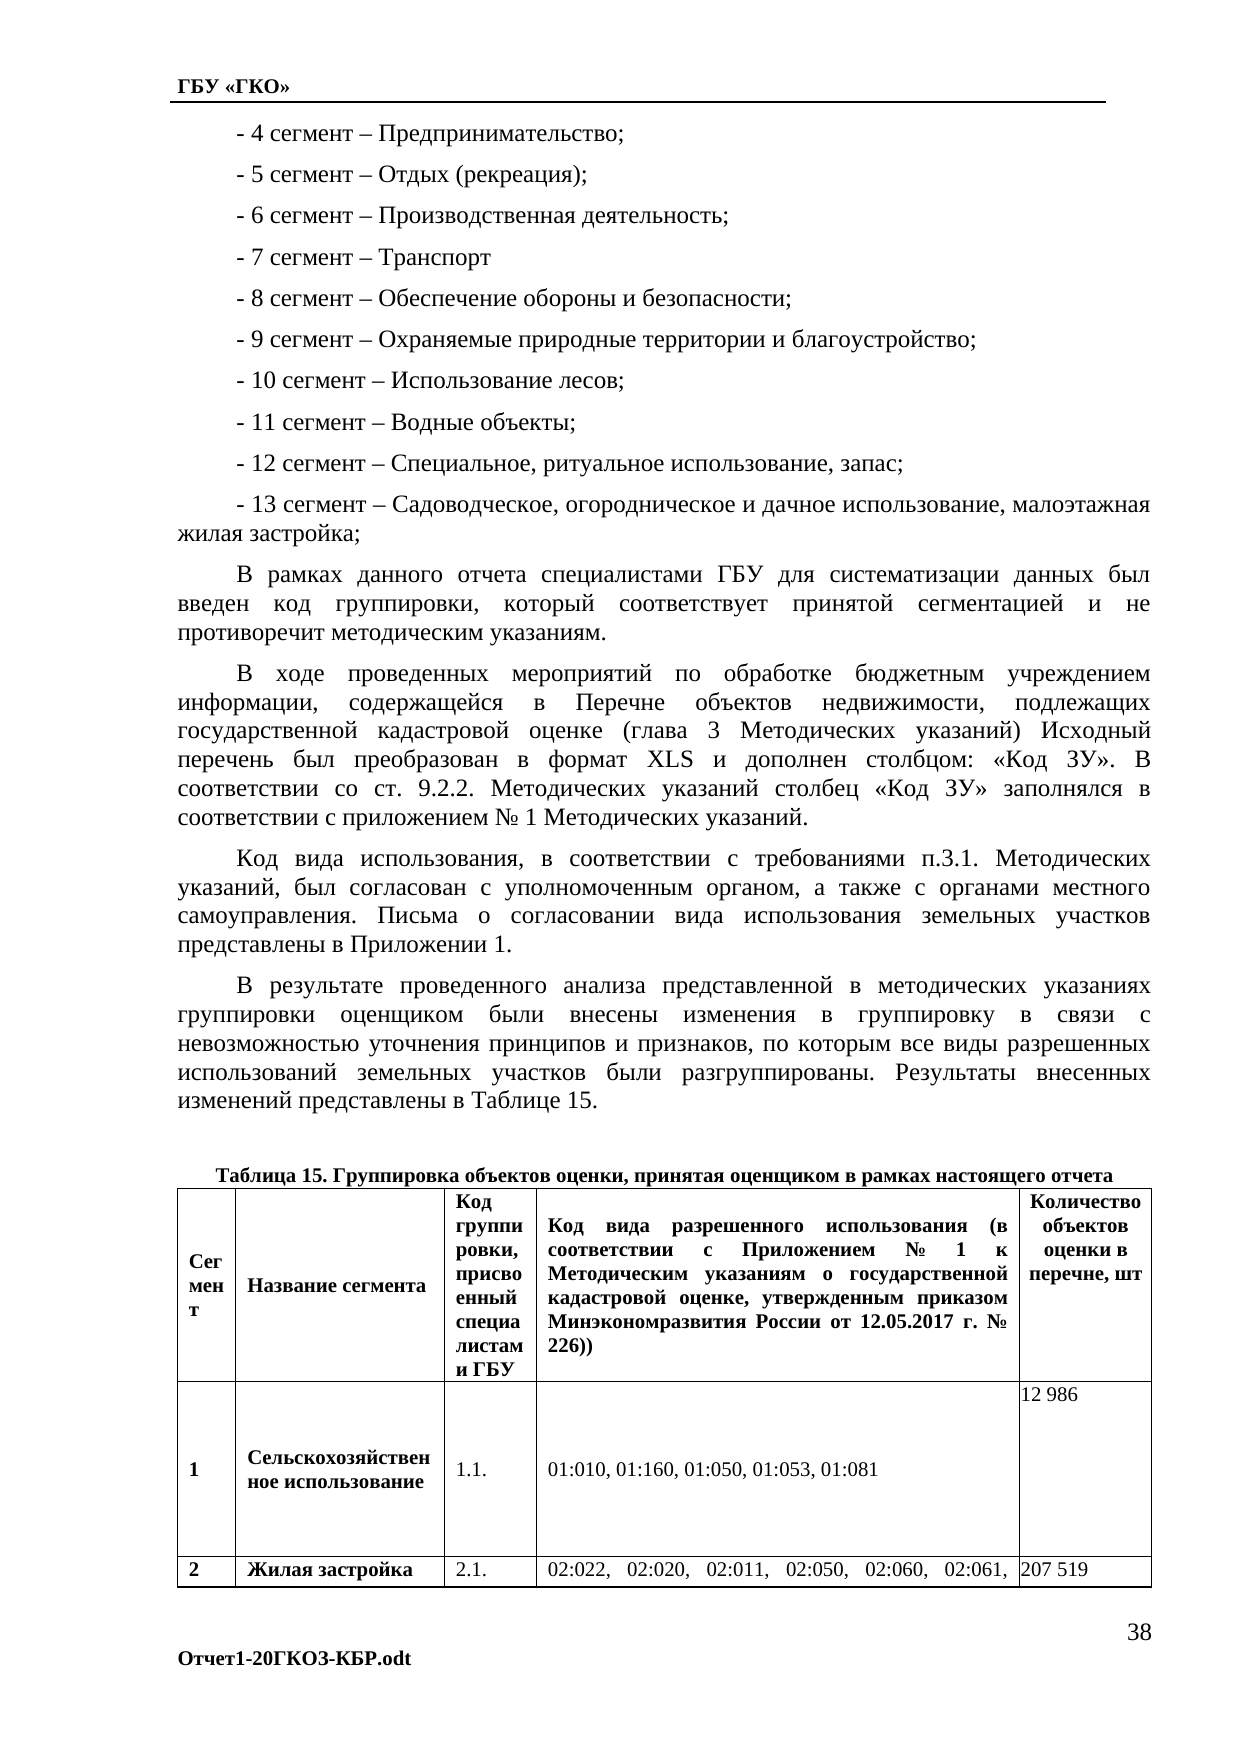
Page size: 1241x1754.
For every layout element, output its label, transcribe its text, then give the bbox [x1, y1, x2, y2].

text - 8 сегмент – Обеспечение обороны и безопасности; [177, 283, 1152, 312]
table_cell 02:022, 02:020, 02:011, 02:050, 02:060, 02:061, [537, 1557, 1019, 1586]
table_cell 207 519 [1020, 1557, 1151, 1586]
text Код вида использования, в соответствии с требованиями п.3.1. Методических указаний, был согласован с уполномоченным органом, а также с органами местного самоуправления. Письма о согласовании вида использования земельных участков представлены в Приложении 1. [177, 843, 1152, 958]
table_header Количество объектов оценки в перечне, шт [1020, 1189, 1151, 1381]
table_cell Сельскохозяйственное использование [236, 1382, 444, 1556]
table_cell 01:010, 01:160, 01:050, 01:053, 01:081 [537, 1382, 1019, 1556]
table_header Название сегмента [236, 1189, 444, 1381]
table_cell 12 986 [1020, 1382, 1151, 1556]
table_cell 1 [178, 1382, 235, 1556]
text - 13 сегмент – Садоводческое, огородническое и дачное использование, малоэтажная жилая застройка; [177, 489, 1152, 547]
table_cell Жилая застройка [236, 1557, 444, 1586]
table_header Код группировки, присвоенный специалистами ГБУ [445, 1189, 536, 1381]
text В ходе проведенных мероприятий по обработке бюджетным учреждением информации, содержащейся в Перечне объектов недвижимости, подлежащих государственной кадастровой оценке (глава 3 Методических указаний) Исходный перечень был преобразован в формат XLS и дополнен столбцом: «Код ЗУ». В соответствии со ст. 9.2.2. Методических указаний столбец «Код ЗУ» заполнялся в соответствии с приложением № 1 Методических указаний. [177, 658, 1152, 831]
text В результате проведенного анализа представленной в методических указаниях группировки оценщиком были внесены изменения в группировку в связи с невозможностью уточнения принципов и признаков, по которым все виды разрешенных использований земельных участков были разгруппированы. Результаты внесенных изменений представлены в Таблице 15. [177, 971, 1152, 1114]
text - 9 сегмент – Охраняемые природные территории и благоустройство; [177, 324, 1152, 353]
table_header Сегмент [178, 1189, 235, 1381]
table_cell 2.1. [445, 1557, 536, 1586]
table_cell 2 [178, 1557, 235, 1586]
text - 12 сегмент – Специальное, ритуальное использование, запас; [177, 448, 1152, 477]
text - 5 сегмент – Отдых (рекреация); [177, 159, 1152, 188]
text - 11 сегмент – Водные объекты; [177, 407, 1152, 436]
table_header Код вида разрешенного использования (в соответствии с Приложением № 1 к Методическим указаниям о государственной кадастровой оценке, утвержденным приказом Минэкономразвития России от 12.05.2017 г. № 226)) [537, 1189, 1019, 1381]
text - 4 сегмент – Предпринимательство; [177, 118, 1152, 147]
text Таблица 15. Группировка объектов оценки, принятая оценщиком в рамках настоящего отчета [177, 1163, 1152, 1187]
text В рамках данного отчета специалистами ГБУ для систематизации данных был введен код группировки, который соответствует принятой сегментацией и не противоречит методическим указаниям. [177, 559, 1152, 646]
text - 6 сегмент – Производственная деятельность; [177, 201, 1152, 229]
text - 10 сегмент – Использование лесов; [177, 366, 1152, 394]
table_cell 1.1. [445, 1382, 536, 1556]
text - 7 сегмент – Транспорт [177, 242, 1152, 271]
